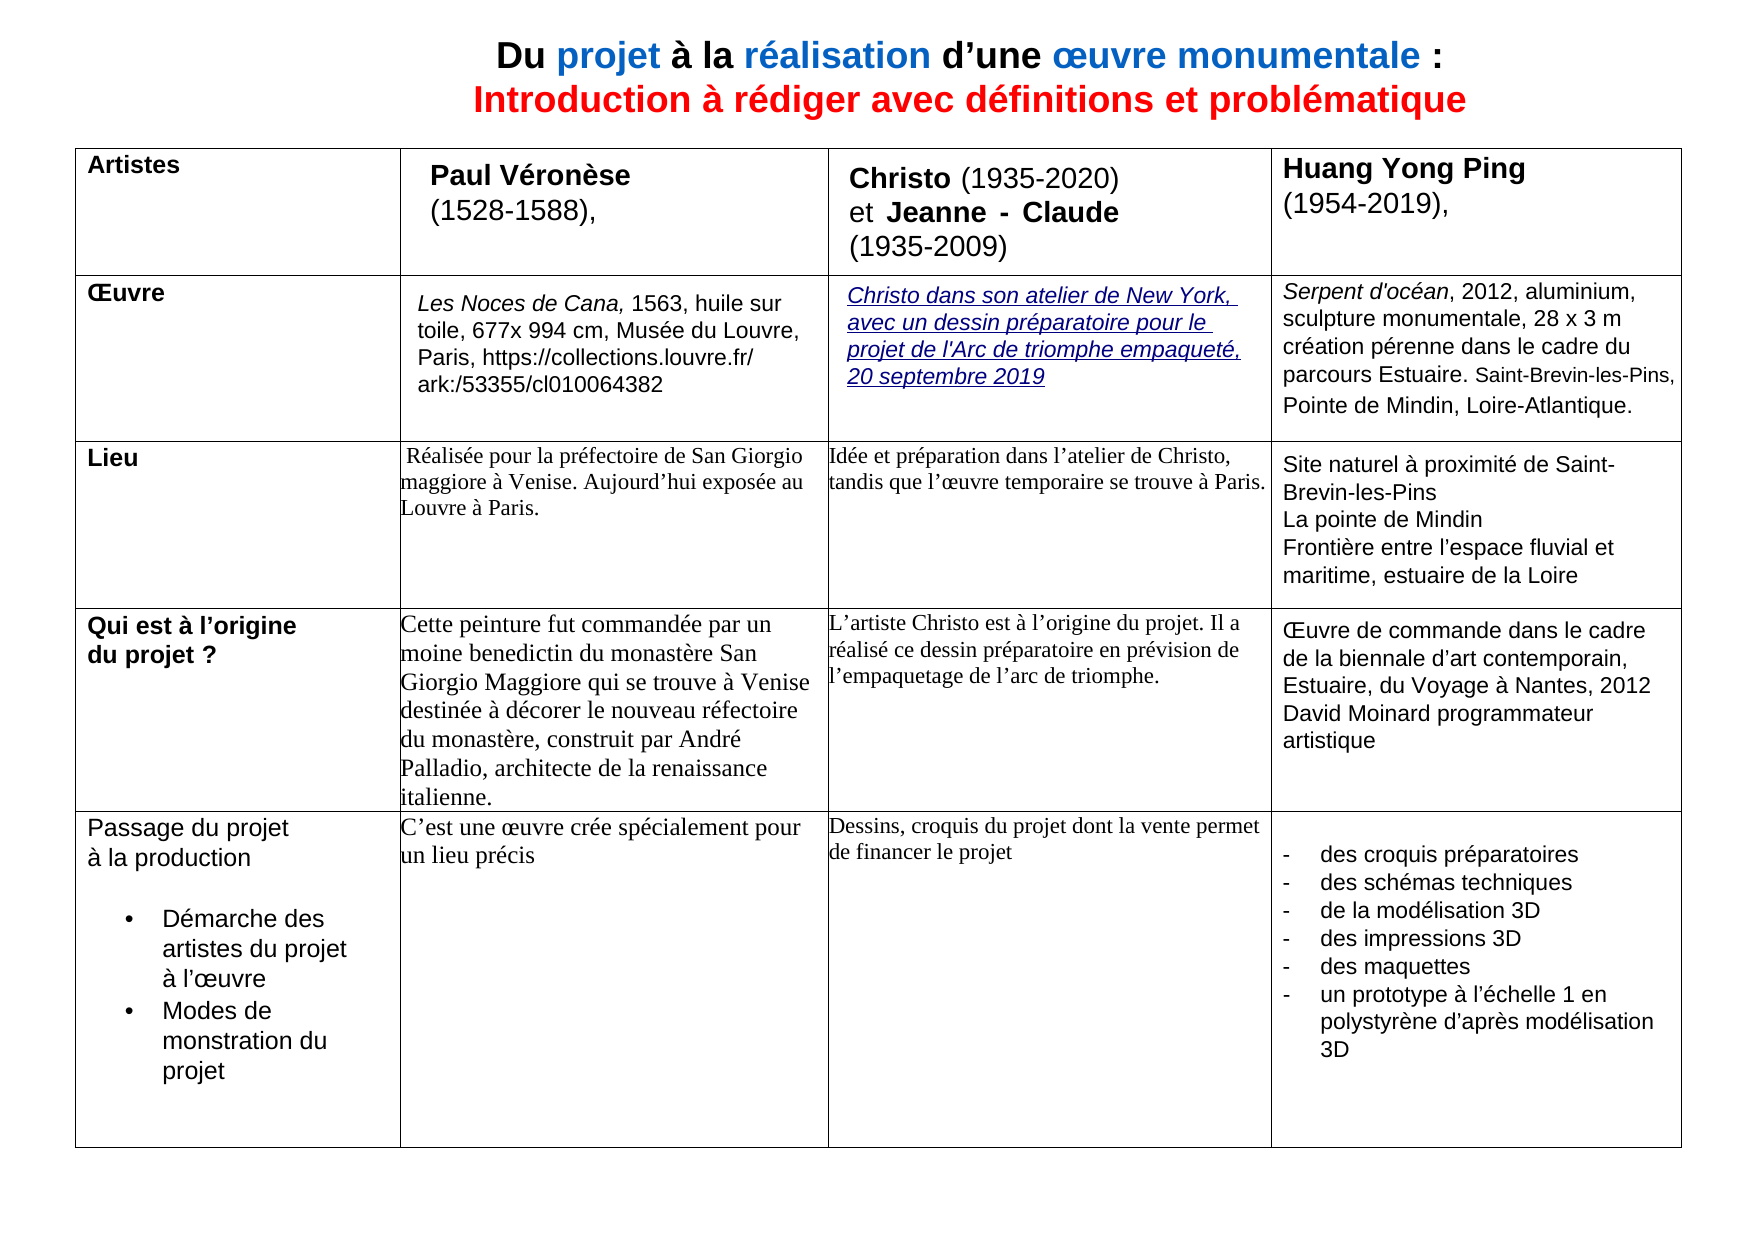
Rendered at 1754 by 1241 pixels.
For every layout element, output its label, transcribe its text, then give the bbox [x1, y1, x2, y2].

table_cell Lieu [76, 442, 400, 608]
table_cell Qui est à l’origine du projet ? [76, 609, 400, 811]
table_cell Cette peinture fut commandée par un moine benedictin du monastère San Giorgio Maggiore qui se trouve à Venise destinée à décorer le nouveau réfectoire du monastère, construit par André Palladio, architecte de la renaissance italienne. [401, 609, 828, 811]
table_header Christo (1935-2020) et Jeanne - Claude (1935-2009) [829, 149, 1271, 275]
table_cell Réalisée pour la préfectoire de San Giorgio maggiore à Venise. Aujourd’hui exposée au Louvre à Paris. [401, 442, 828, 608]
table_cell L’artiste Christo est à l’origine du projet. Il a réalisé ce dessin préparatoire en prévision de l’empaquetage de l’arc de triomphe. [829, 609, 1271, 811]
table_cell Site naturel à proximité de Saint- Brevin-les-Pins La pointe de Mindin Frontière entre l’espace fluvial et maritime, estuaire de la Loire [1272, 442, 1681, 608]
table_cell C’est une œuvre crée spécialement pour un lieu précis [401, 812, 828, 1147]
table_header Huang Yong Ping (1954-2019), [1272, 149, 1681, 275]
table_cell des croquis préparatoires des schémas techniques de la modélisation 3D des impressions 3D des maquettes un prototype à l’échelle 1 en polystyrène d’après modélisation 3D [1272, 812, 1681, 1147]
table_cell Les Noces de Cana, 1563, huile sur toile, 677x 994 cm, Musée du Louvre, Paris, https://collections.louvre.fr/ ark:/53355/cl010064382 [401, 276, 828, 441]
table_cell Dessins, croquis du projet dont la vente permet de financer le projet [829, 812, 1271, 1147]
table_cell Œuvre de commande dans le cadre de la biennale d’art contemporain, Estuaire, du Voyage à Nantes, 2012 David Moinard programmateur artistique [1272, 609, 1681, 811]
table_cell Christo dans son atelier de New York, avec un dessin préparatoire pour le projet de l'Arc de triomphe empaqueté, 20 septembre 2019 [829, 276, 1271, 441]
table_cell Serpent d'océan, 2012, aluminium, sculpture monumentale, 28 x 3 m création pérenne dans le cadre du parcours Estuaire. Saint-Brevin-les-Pins, Pointe de Mindin, Loire-Atlantique. [1272, 276, 1681, 441]
table_cell Œuvre [76, 276, 400, 441]
table_header Artistes [76, 149, 400, 275]
table_cell Idée et préparation dans l’atelier de Christo, tandis que l’œuvre temporaire se trouve à Paris. [829, 442, 1271, 608]
table_header Paul Véronèse (1528-1588), [401, 149, 828, 275]
text Du projet à la réalisation d’une œuvre monumentale : Introduction à rédiger avec définitions et problématique [473, 34, 1467, 121]
table_cell Passage du projet à la production Démarche des artistes du projet à l’œuvre Modes de monstration du projet [76, 812, 400, 1147]
